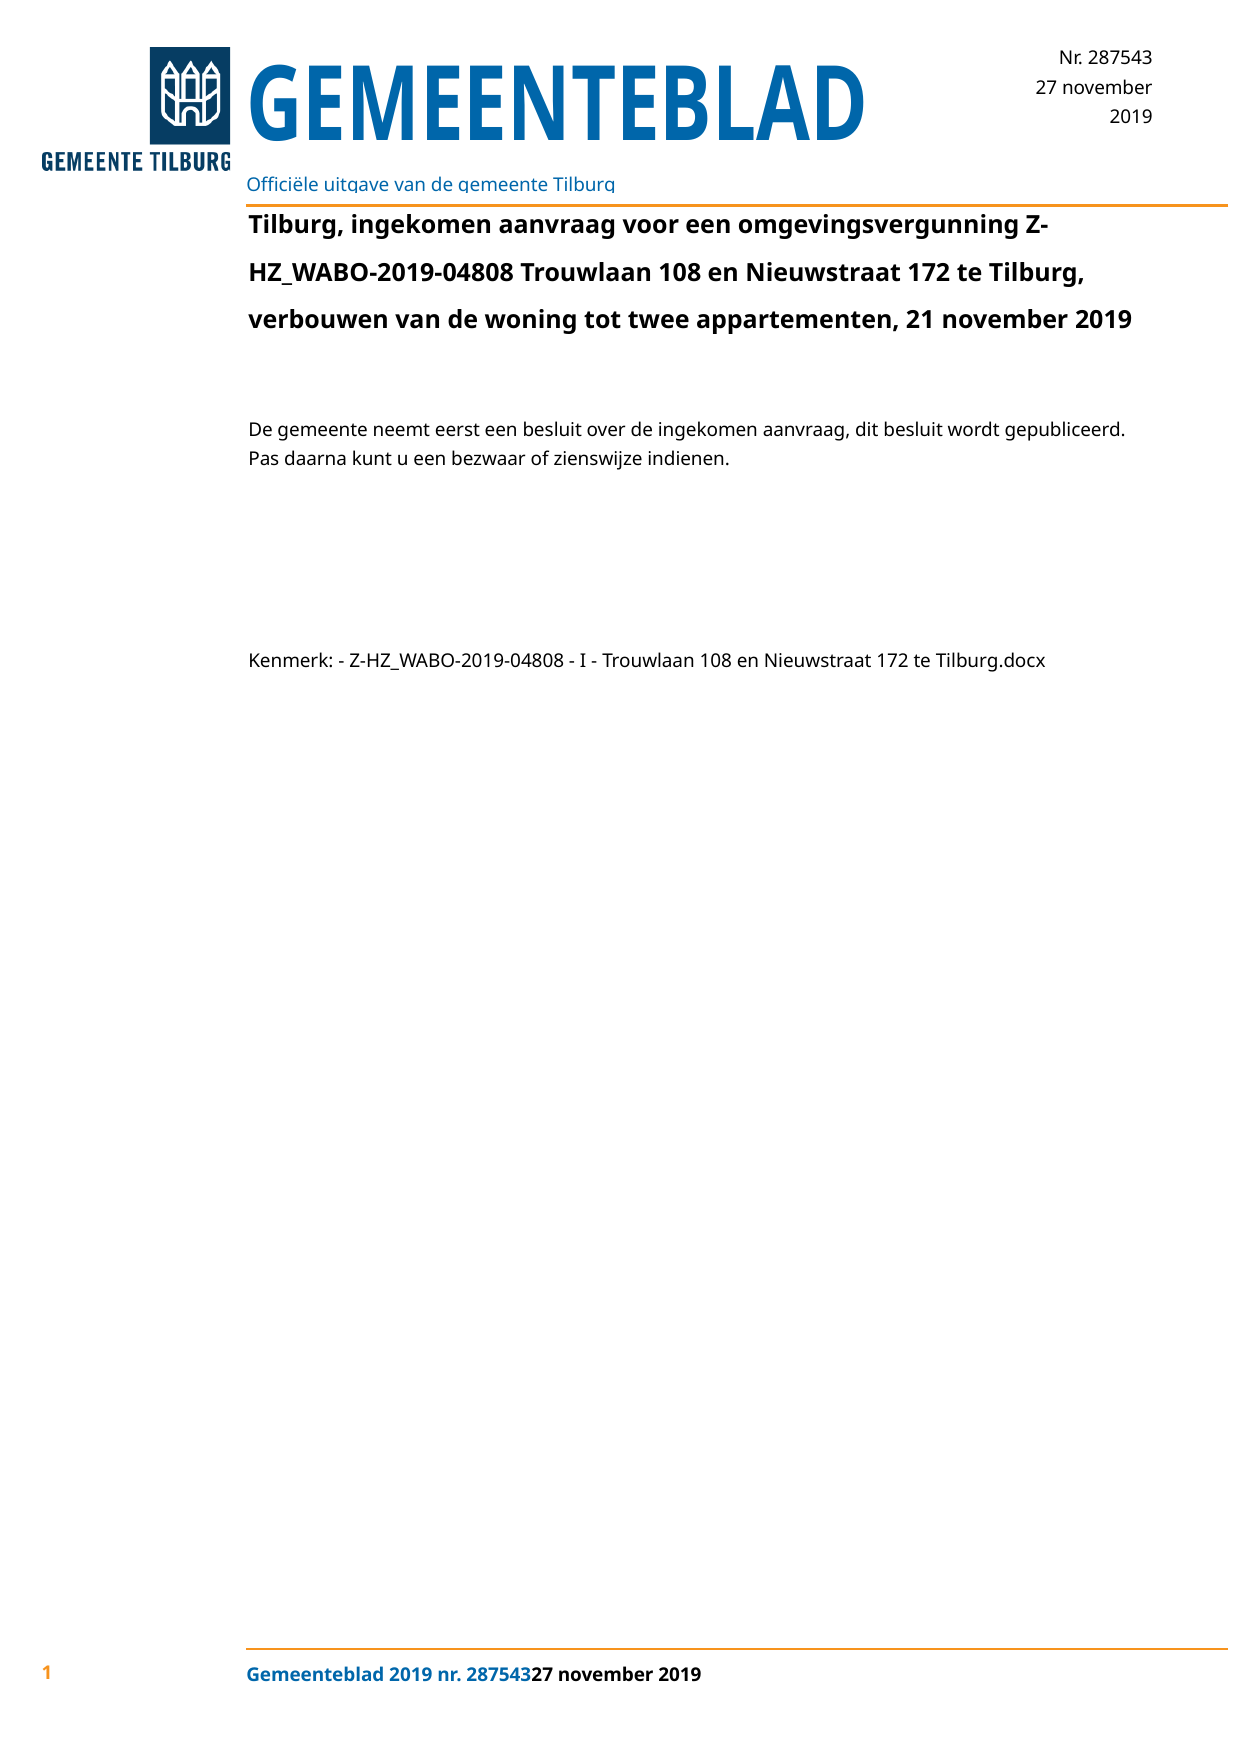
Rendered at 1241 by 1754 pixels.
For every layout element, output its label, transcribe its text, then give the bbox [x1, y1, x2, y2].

text De gemeente neemt eerst een besluit over de ingekomen aanvraag, dit besluit wordt gepubliceerd. Pas daarna kunt u een bezwaar of zienswijze indienen. [248, 416, 1152, 471]
picture [41, 47, 231, 172]
text Tilburg, ingekomen aanvraag voor een omgevingsvergunning Z-HZ_WABO-2019-04808 Trouwlaan 108 en Nieuwstraat 172 te Tilburg, verbouwen van de woning tot twee appartementen, 21 november 2019 [248, 207, 1152, 336]
text Kenmerk: - Z-HZ_WABO-2019-04808 - I - Trouwlaan 108 en Nieuwstraat 172 te Tilburg.docx [248, 647, 1152, 673]
